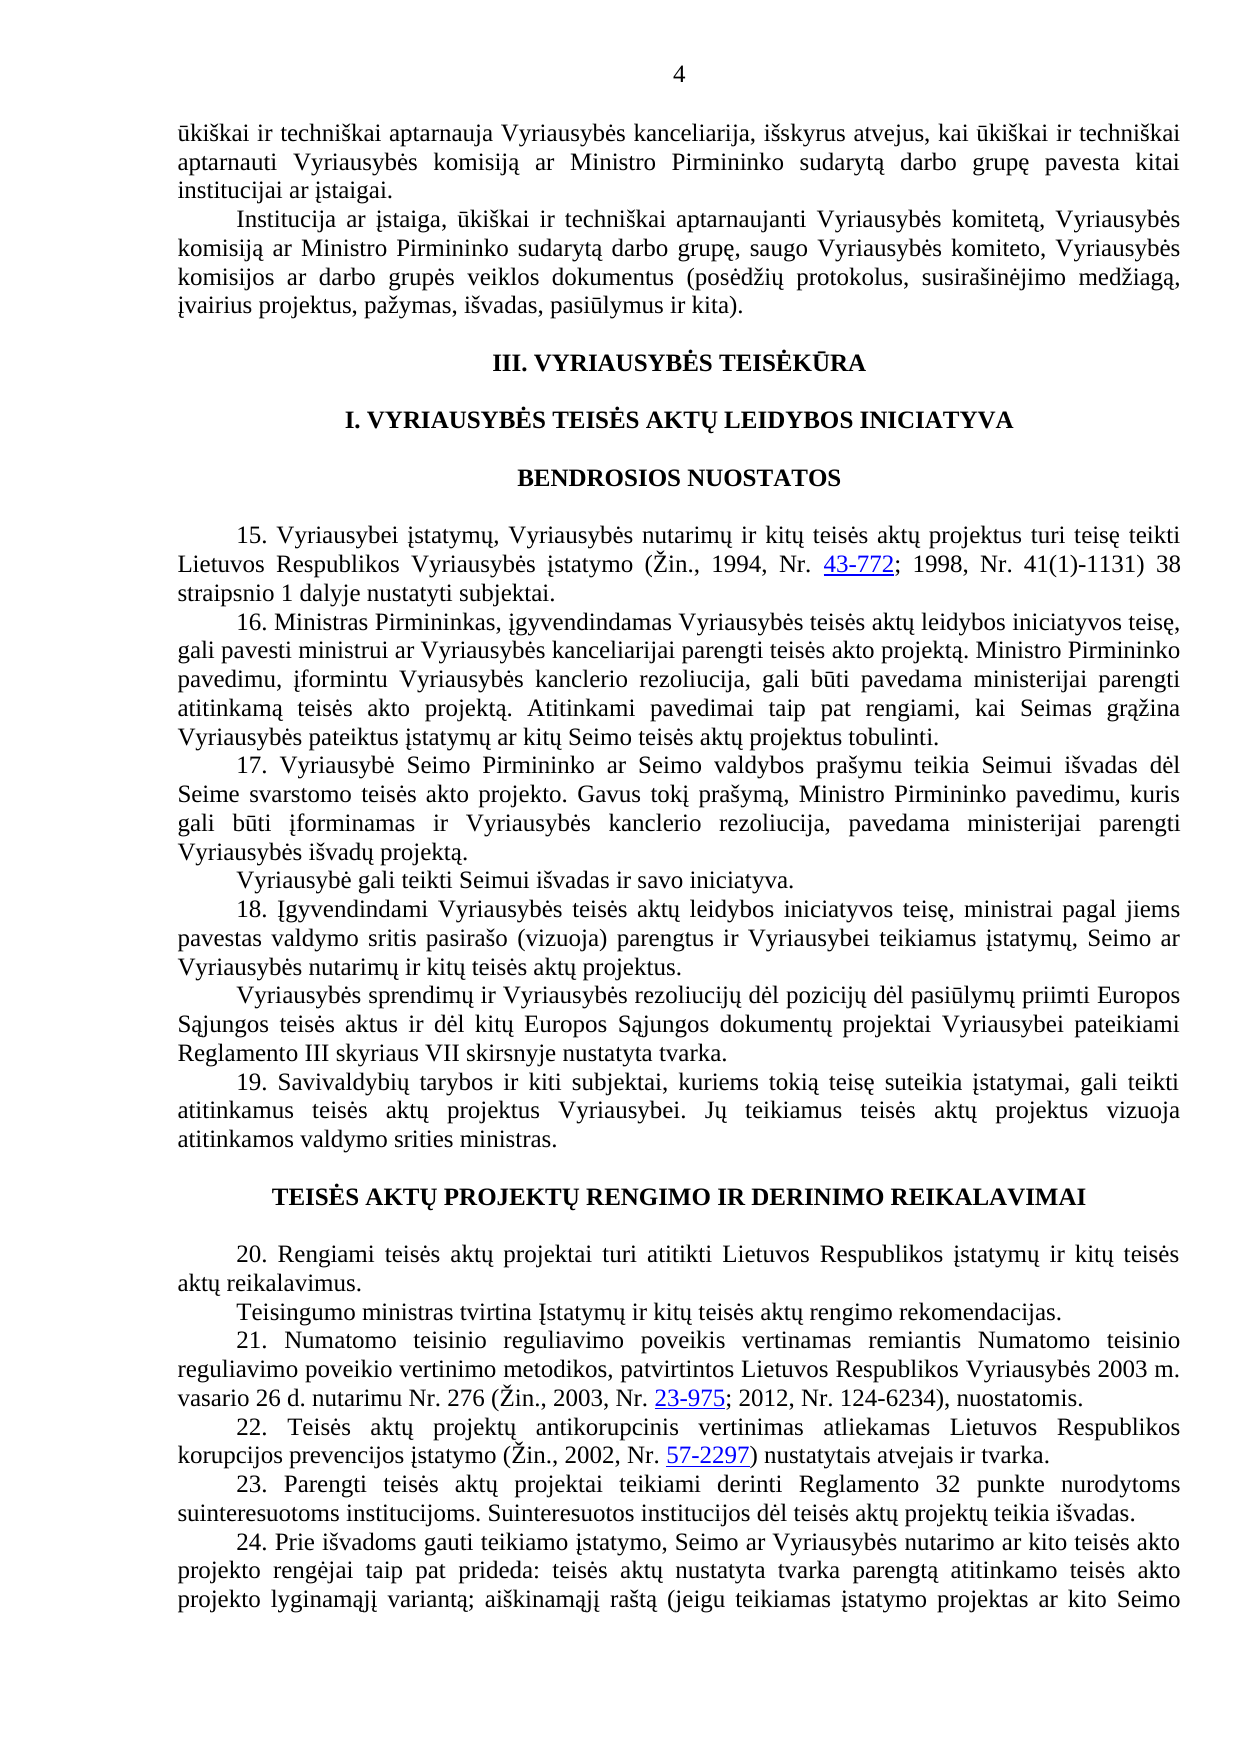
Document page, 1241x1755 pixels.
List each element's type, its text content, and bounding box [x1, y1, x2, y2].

text 18. Įgyvendindami Vyriausybės teisės aktų leidybos iniciatyvos teisę, ministrai pagal jiems pavestas valdymo sritis pasirašo (vizuoja) parengtus ir Vyriausybei teikiamus įstatymų, Seimo ar Vyriausybės nutarimų ir kitų teisės aktų projektus. [177, 894, 1181, 981]
text 16. Ministras Pirmininkas, įgyvendindamas Vyriausybės teisės aktų leidybos iniciatyvos teisę, gali pavesti ministrui ar Vyriausybės kanceliarijai parengti teisės akto projektą. Ministro Pirmininko pavedimu, įformintu Vyriausybės kanclerio rezoliucija, gali būti pavedama ministerijai parengti atitinkamą teisės akto projektą. Atitinkami pavedimai taip pat rengiami, kai Seimas grąžina Vyriausybės pateiktus įstatymų ar kitų Seimo teisės aktų projektus tobulinti. [177, 607, 1181, 751]
text I. VYRIAUSYBĖS TEISĖS AKTŲ LEIDYBOS INICIATYVA [177, 406, 1181, 434]
text Teisingumo ministras tvirtina Įstatymų ir kitų teisės aktų rengimo rekomendacijas. [177, 1297, 1181, 1326]
text 20. Rengiami teisės aktų projektai turi atitikti Lietuvos Respublikos įstatymų ir kitų teisės aktų reikalavimus. [177, 1239, 1181, 1297]
text 19. Savivaldybių tarybos ir kiti subjektai, kuriems tokią teisę suteikia įstatymai, gali teikti atitinkamus teisės aktų projektus Vyriausybei. Jų teikiamus teisės aktų projektus vizuoja atitinkamos valdymo srities ministras. [177, 1067, 1181, 1153]
text 17. Vyriausybė Seimo Pirmininko ar Seimo valdybos prašymu teikia Seimui išvadas dėl Seime svarstomo teisės akto projekto. Gavus tokį prašymą, Ministro Pirmininko pavedimu, kuris gali būti įforminamas ir Vyriausybės kanclerio rezoliucija, pavedama ministerijai parengti Vyriausybės išvadų projektą. [177, 751, 1181, 866]
text 24. Prie išvadoms gauti teikiamo įstatymo, Seimo ar Vyriausybės nutarimo ar kito teisės akto projekto rengėjai taip pat prideda: teisės aktų nustatyta tvarka parengtą atitinkamo teisės akto projekto lyginamąjį variantą; aiškinamąjį raštą (jeigu teikiamas įstatymo projektas ar kito Seimo [177, 1527, 1181, 1613]
text TEISĖS AKTŲ PROJEKTŲ RENGIMO IR DERINIMO REIKALAVIMAI [177, 1182, 1181, 1211]
text 23. Parengti teisės aktų projektai teikiami derinti Reglamento 32 punkte nurodytoms suinteresuotoms institucijoms. Suinteresuotos institucijos dėl teisės aktų projektų teikia išvadas. [177, 1469, 1181, 1527]
text BENDROSIOS NUOSTATOS [177, 463, 1181, 492]
text 15. Vyriausybei įstatymų, Vyriausybės nutarimų ir kitų teisės aktų projektus turi teisę teikti Lietuvos Respublikos Vyriausybės įstatymo (Žin., 1994, Nr. 43-772; 1998, Nr. 41(1)-1131) 38 straipsnio 1 dalyje nustatyti subjektai. [177, 521, 1181, 607]
text Institucija ar įstaiga, ūkiškai ir techniškai aptarnaujanti Vyriausybės komitetą, Vyriausybės komisiją ar Ministro Pirmininko sudarytą darbo grupę, saugo Vyriausybės komiteto, Vyriausybės komisijos ar darbo grupės veiklos dokumentus (posėdžių protokolus, susirašinėjimo medžiagą, įvairius projektus, pažymas, išvadas, pasiūlymus ir kita). [177, 204, 1181, 319]
text III. VYRIAUSYBĖS TEISĖKŪRA [177, 348, 1181, 377]
text Vyriausybė gali teikti Seimui išvadas ir savo iniciatyva. [177, 866, 1181, 894]
text 21. Numatomo teisinio reguliavimo poveikis vertinamas remiantis Numatomo teisinio reguliavimo poveikio vertinimo metodikos, patvirtintos Lietuvos Respublikos Vyriausybės 2003 m. vasario 26 d. nutarimu Nr. 276 (Žin., 2003, Nr. 23-975; 2012, Nr. 124-6234), nuostatomis. [177, 1326, 1181, 1412]
text 22. Teisės aktų projektų antikorupcinis vertinimas atliekamas Lietuvos Respublikos korupcijos prevencijos įstatymo (Žin., 2002, Nr. 57-2297) nustatytais atvejais ir tvarka. [177, 1412, 1181, 1469]
text Vyriausybės sprendimų ir Vyriausybės rezoliucijų dėl pozicijų dėl pasiūlymų priimti Europos Sąjungos teisės aktus ir dėl kitų Europos Sąjungos dokumentų projektai Vyriausybei pateikiami Reglamento III skyriaus VII skirsnyje nustatyta tvarka. [177, 981, 1181, 1067]
text ūkiškai ir techniškai aptarnauja Vyriausybės kanceliarija, išskyrus atvejus, kai ūkiškai ir techniškai aptarnauti Vyriausybės komisiją ar Ministro Pirmininko sudarytą darbo grupę pavesta kitai institucijai ar įstaigai. [177, 118, 1181, 204]
